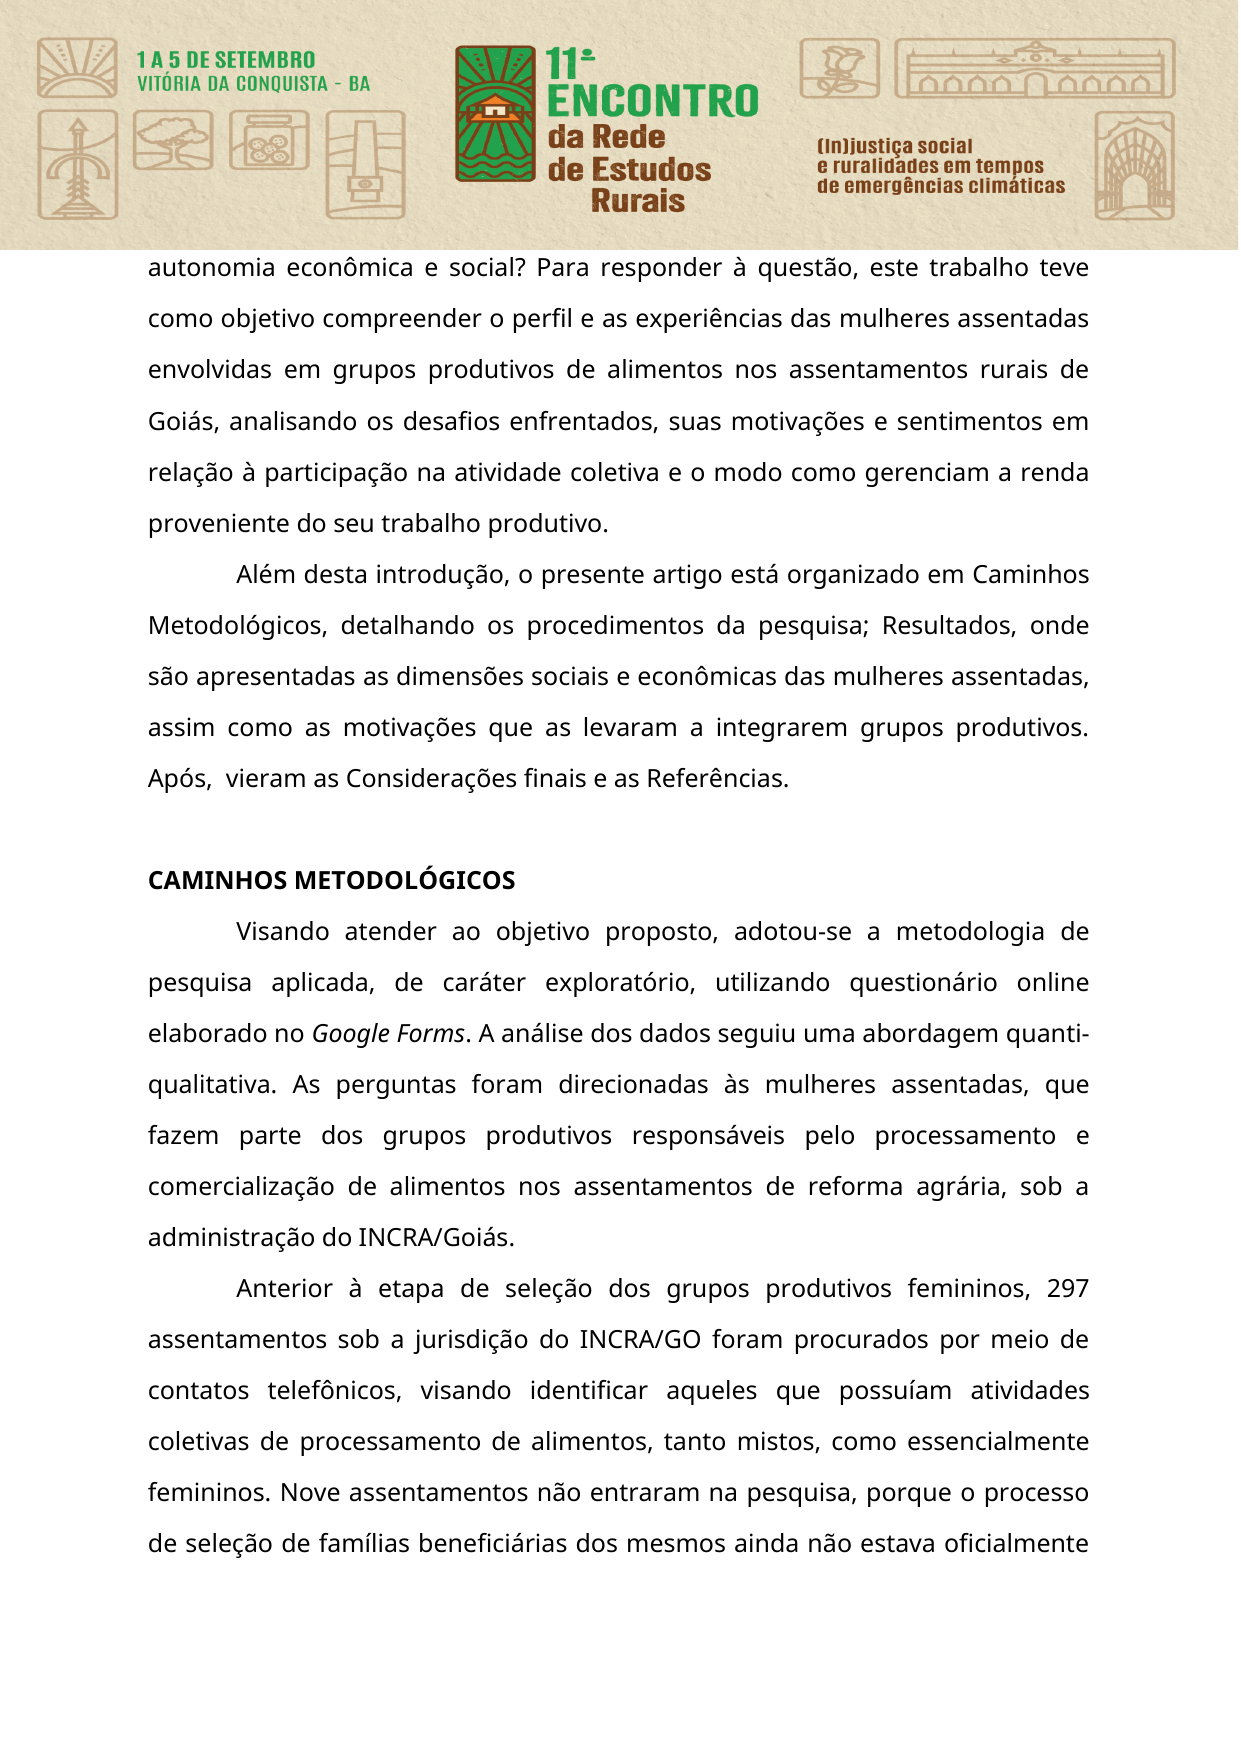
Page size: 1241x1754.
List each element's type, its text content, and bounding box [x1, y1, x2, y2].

text Visando atender ao objetivo proposto, adotou-se a metodologia de pesquisa aplicada, de caráter exploratório, utilizando questionário online elaborado no Google Forms. A análise dos dados seguiu uma abordagem quanti-qualitativa. As perguntas foram direcionadas às mulheres assentadas, que fazem parte dos grupos produtivos responsáveis pelo processamento e comercialização de alimentos nos assentamentos de reforma agrária, sob a administração do INCRA/Goiás. [148, 913, 1091, 1254]
text Além desta introdução, o presente artigo está organizado em Caminhos Metodológicos, detalhando os procedimentos da pesquisa; Resultados, onde são apresentadas as dimensões sociais e econômicas das mulheres assentadas, assim como as motivações que as levaram a integrarem grupos produtivos. Após, vieram as Considerações finais e as Referências. [148, 556, 1091, 794]
text Anterior à etapa de seleção dos grupos produtivos femininos, 297 assentamentos sob a jurisdição do INCRA/GO foram procurados por meio de contatos telefônicos, visando identificar aqueles que possuíam atividades coletivas de processamento de alimentos, tanto mistos, como essencialmente femininos. Nove assentamentos não entraram na pesquisa, porque o processo de seleção de famílias beneficiárias dos mesmos ainda não estava oficialmente [148, 1271, 1091, 1560]
text autonomia econômica e social? Para responder à questão, este trabalho teve como objetivo compreender o perfil e as experiências das mulheres assentadas envolvidas em grupos produtivos de alimentos nos assentamentos rurais de Goiás, analisando os desafios enfrentados, suas motivações e sentimentos em relação à participação na atividade coletiva e o modo como gerenciam a renda proveniente do seu trabalho produtivo. [148, 250, 1091, 539]
text CAMINHOS METODOLÓGICOS [148, 862, 1091, 897]
picture [0, 0, 1239, 250]
